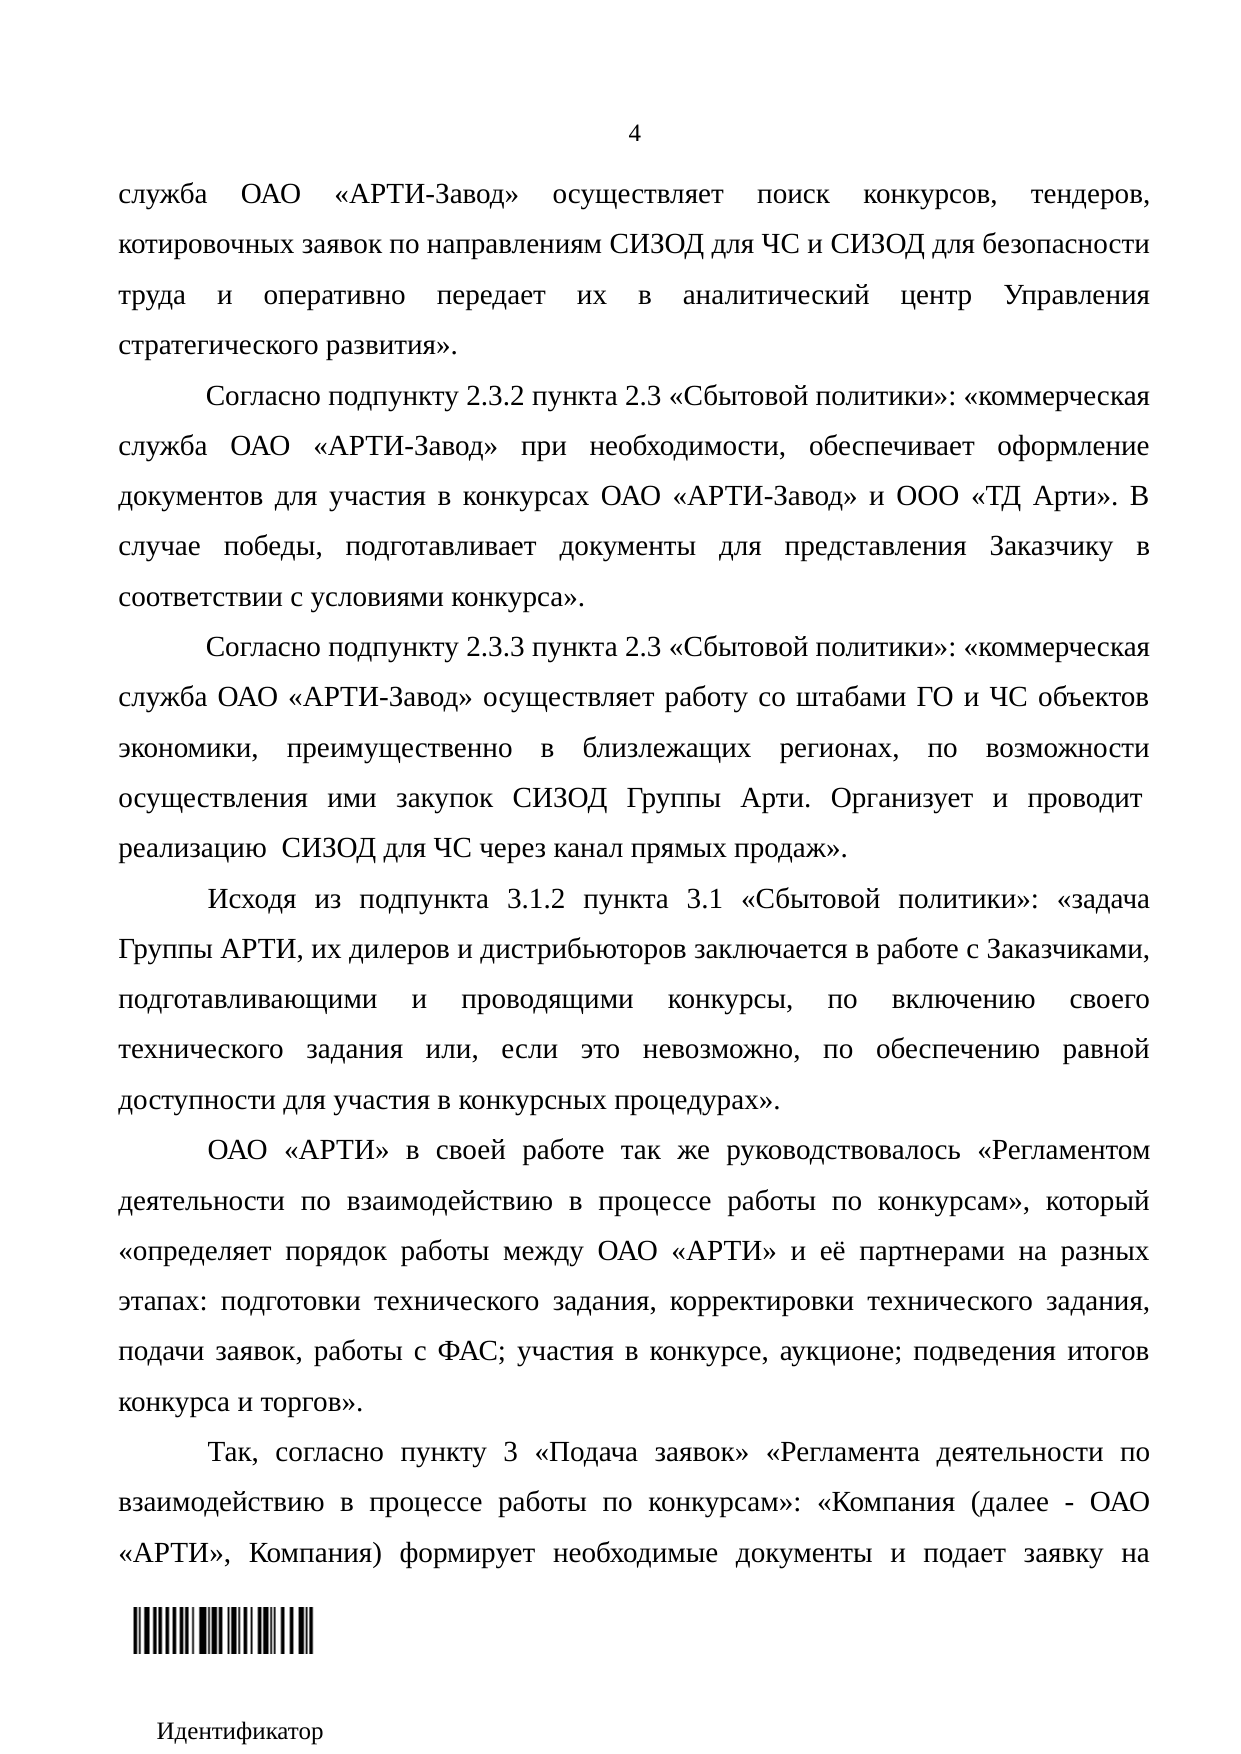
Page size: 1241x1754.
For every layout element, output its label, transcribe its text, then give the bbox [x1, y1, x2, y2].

picture [118, 1607, 331, 1654]
text Согласно подпункту 2.3.2 пункта 2.3 «Сбытовой политики»: «коммерческая служба ОАО «АРТИ-Завод» при необходимости, обеспечивает оформление документов для участия в конкурсах ОАО «АРТИ-Завод» и ООО «ТД Арти». В случае победы, подготавливает документы для представления Заказчику в соответствии с условиями конкурса». [118, 378, 1151, 612]
text Исходя из подпункта 3.1.2 пункта 3.1 «Сбытовой политики»: «задача Группы АРТИ, их дилеров и дистрибьюторов заключается в работе с Заказчиками, подготавливающими и проводящими конкурсы, по включению своего технического задания или, если это невозможно, по обеспечению равной доступности для участия в конкурсных процедурах». [118, 881, 1151, 1116]
text ОАО «АРТИ» в своей работе так же руководствовалось «Регламентом деятельности по взаимодействию в процессе работы по конкурсам», который «определяет порядок работы между ОАО «АРТИ» и её партнерами на разных этапах: подготовки технического задания, корректировки технического задания, подачи заявок, работы с ФАС; участия в конкурсе, аукционе; подведения итогов конкурса и торгов». [118, 1132, 1151, 1417]
text служба ОАО «АРТИ-Завод» осуществляет поиск конкурсов, тендеров, котировочных заявок по направлениям СИЗОД для ЧС и СИЗОД для безопасности труда и оперативно передает их в аналитический центр Управления стратегического развития». [118, 176, 1151, 361]
text Согласно подпункту 2.3.3 пункта 2.3 «Сбытовой политики»: «коммерческая служба ОАО «АРТИ-Завод» осуществляет работу со штабами ГО и ЧС объектов экономики, преимущественно в близлежащих регионах, по возможности осуществления ими закупок СИЗОД Группы Арти. Организует и проводит реализацию СИЗОД для ЧС через канал прямых продаж». [118, 629, 1151, 864]
text Так, согласно пункту 3 «Подача заявок» «Регламента деятельности по взаимодействию в процессе работы по конкурсам»: «Компания (далее - ОАО «АРТИ», Компания) формирует необходимые документы и подает заявку на [118, 1434, 1151, 1568]
